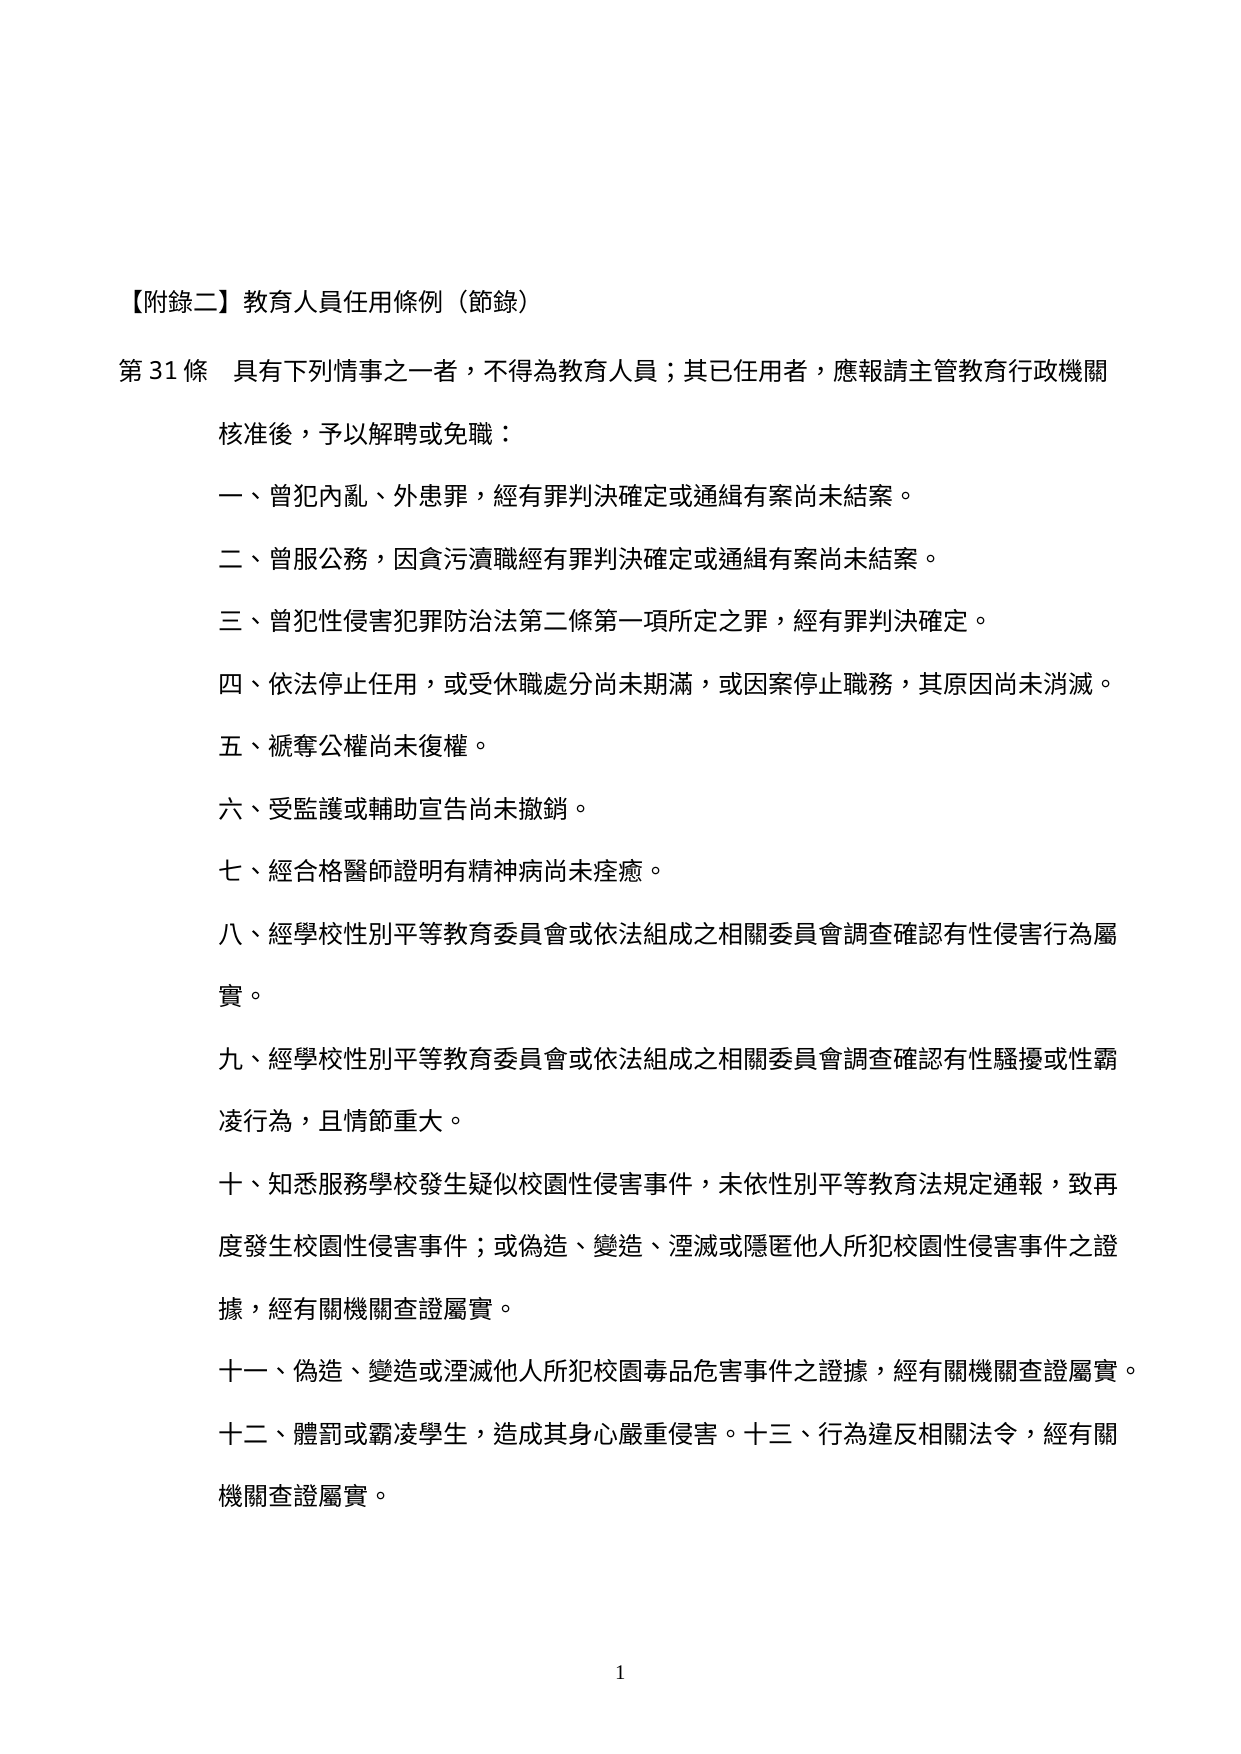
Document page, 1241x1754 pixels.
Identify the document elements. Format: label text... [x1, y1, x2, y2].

text 六、受監護或輔助宣告尚未撤銷。 [218, 766, 1122, 828]
text 第31條 具有下列情事之一者，不得為教育人員；其已任用者，應報請主管教育行政機關核准後，予以解聘或免職： [118, 328, 1122, 453]
text 二、曾服公務，因貪污瀆職經有罪判決確定或通緝有案尚未結案。 [218, 516, 1122, 578]
text 【附錄二】教育人員任用條例（節錄） [118, 278, 1122, 320]
text 五、褫奪公權尚未復權。 [218, 703, 1122, 766]
text 十二、體罰或霸凌學生，造成其身心嚴重侵害。十三、行為違反相關法令，經有關機關查證屬實。 [218, 1391, 1122, 1516]
text 一、曾犯內亂、外患罪，經有罪判決確定或通緝有案尚未結案。 [218, 453, 1122, 516]
text 十一、偽造、變造或湮滅他人所犯校園毒品危害事件之證據，經有關機關查證屬實。 [218, 1328, 1122, 1391]
text 七、經合格醫師證明有精神病尚未痊癒。 [218, 828, 1122, 891]
text 三、曾犯性侵害犯罪防治法第二條第一項所定之罪，經有罪判決確定。 [218, 578, 1122, 641]
text 四、依法停止任用，或受休職處分尚未期滿，或因案停止職務，其原因尚未消滅。 [218, 641, 1122, 703]
text 八、經學校性別平等教育委員會或依法組成之相關委員會調查確認有性侵害行為屬實。 [218, 891, 1122, 1016]
text 十、知悉服務學校發生疑似校園性侵害事件，未依性別平等教育法規定通報，致再度發生校園性侵害事件；或偽造、變造、湮滅或隱匿他人所犯校園性侵害事件之證據，經有關機關查證屬實。 [218, 1141, 1122, 1328]
text 九、經學校性別平等教育委員會或依法組成之相關委員會調查確認有性騷擾或性霸凌行為，且情節重大。 [218, 1016, 1122, 1141]
